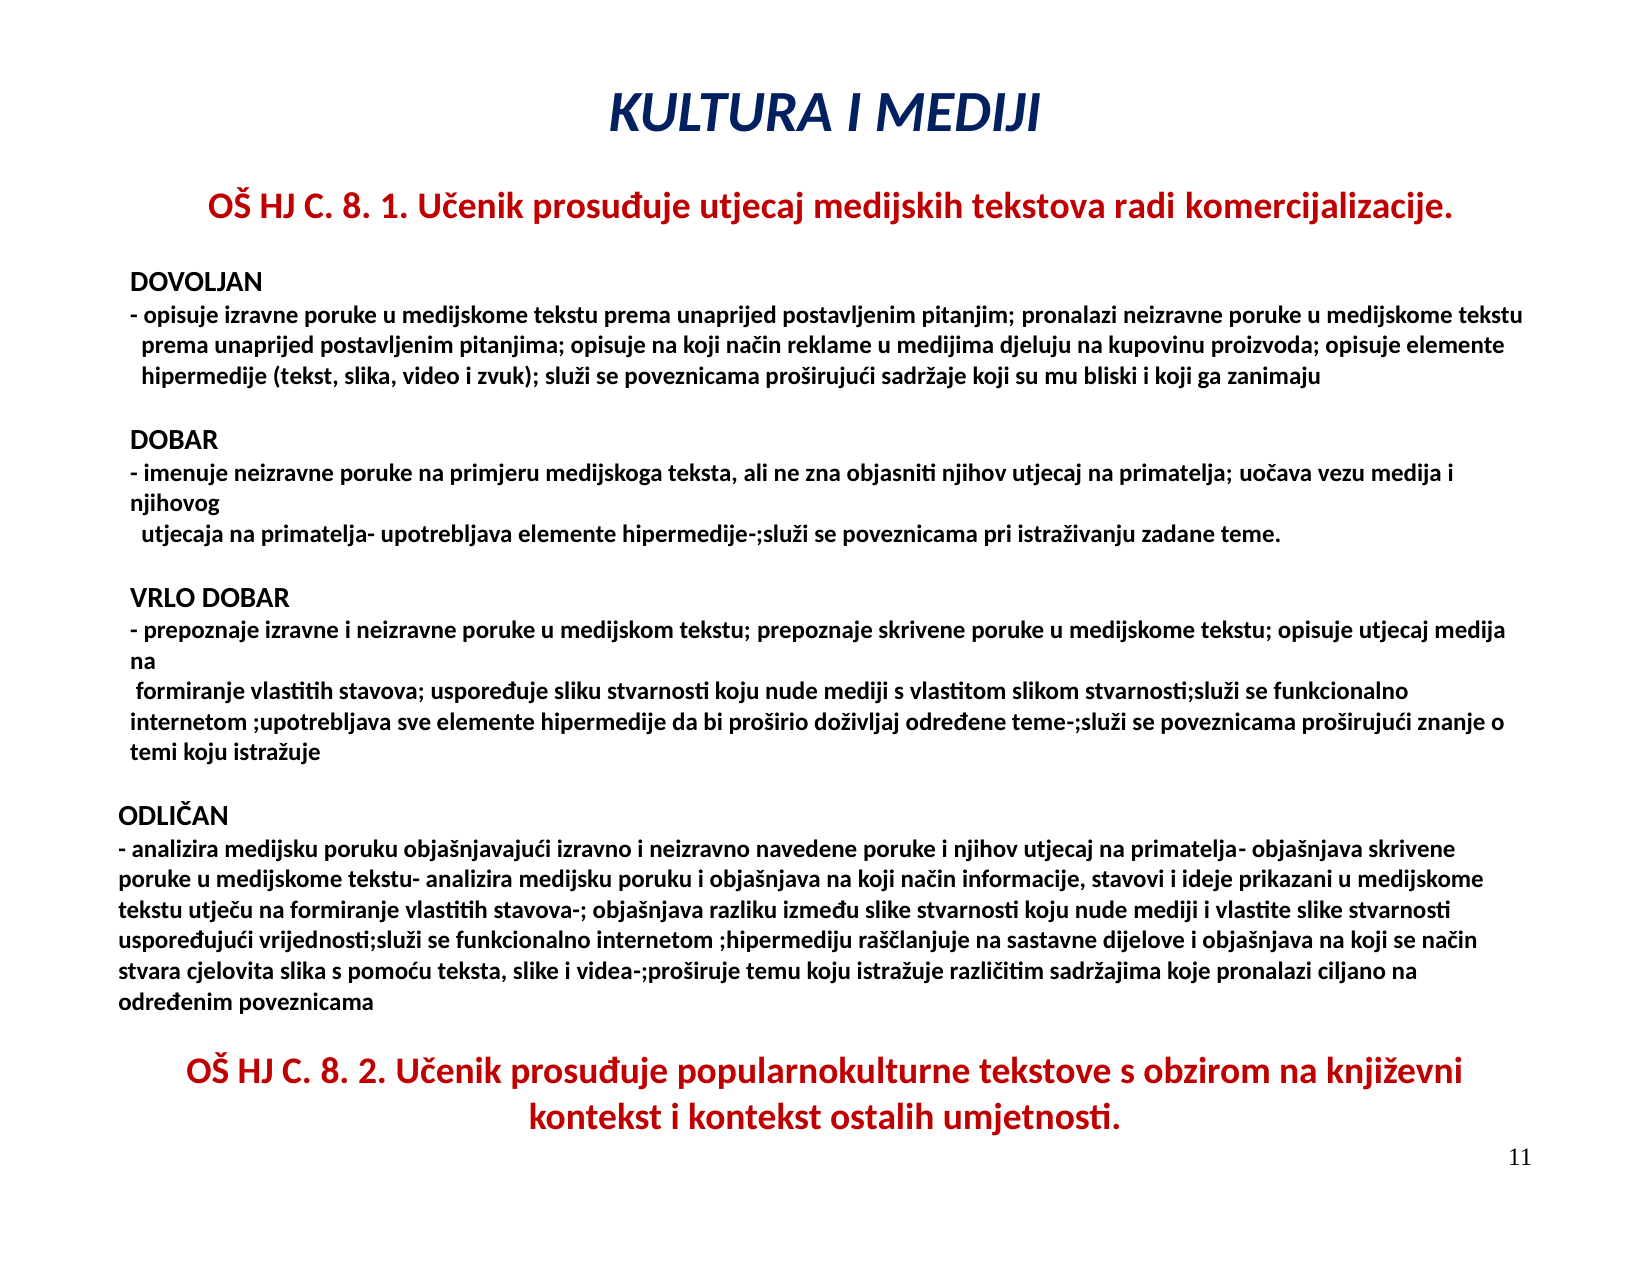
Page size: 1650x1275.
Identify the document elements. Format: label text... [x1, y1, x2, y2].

text hipermedije (tekst, slika, video i zvuk); služi se poveznicama proširujući sadržaje koji su mu bliski i koji ga zanimaju [130, 360, 1526, 391]
text utjecaja na primatelja- upotrebljava elemente hipermedije-;služi se poveznicama pri istraživanju zadane teme. [130, 518, 1526, 548]
text OŠ HJ C. 8. 1. Učenik prosuđuje utjecaj medijskih tekstova radi komercijalizacije. [130, 182, 1532, 228]
text - imenuje neizravne poruke na primjeru medijskoga teksta, ali ne zna objasniti njihov utjecaj na primatelja; uočava vezu medija i njihovog [130, 457, 1526, 518]
text OŠ HJ C. 8. 2. Učenik prosuđuje popularnokulturne tekstove s obzirom na književni kontekst i kontekst ostalih umjetnosti. [130, 1047, 1520, 1138]
text prema unaprijed postavljenim pitanjima; opisuje na koji način reklame u medijima djeluju na kupovinu proizvoda; opisuje elemente [130, 329, 1526, 360]
text VRLO DOBAR [130, 579, 1526, 614]
text DOBAR [130, 421, 1526, 457]
text ODLIČAN [118, 797, 1526, 833]
text - opisuje izravne poruke u medijskome tekstu prema unaprijed postavljenim pitanjim; pronalazi neizravne poruke u medijskome tekstu [130, 299, 1526, 329]
text - analizira medijsku poruku objašnjavajući izravno i neizravno navedene poruke i njihov utjecaj na primatelja- objašnjava skrivene poruke u medijskome tekstu- analizira medijsku poruku i objašnjava na koji način informacije, stavovi i ideje prikazani u medijskome tekstu utječu na formiranje vlastitih stavova-; objašnjava razliku između slike stvarnosti koju nude mediji i vlastite slike stvarnosti uspoređujući vrijednosti;služi se funkcionalno internetom ;hipermediju raščlanjuje na sastavne dijelove i objašnjava na koji se način stvara cjelovita slika s pomoću teksta, slike i videa-;proširuje temu koju istražuje različitim sadržajima koje pronalazi ciljano na određenim poveznicama [118, 833, 1526, 1016]
text - prepoznaje izravne i neizravne poruke u medijskom tekstu; prepoznaje skrivene poruke u medijskome tekstu; opisuje utjecaj medija na [130, 614, 1526, 675]
text formiranje vlastitih stavova; uspoređuje sliku stvarnosti koju nude mediji s vlastitom slikom stvarnosti;služi se funkcionalno internetom ;upotrebljava sve elemente hipermedije da bi proširio doživljaj određene teme-;služi se poveznicama proširujući znanje o temi koju istražuje [130, 675, 1526, 767]
text DOVOLJAN [130, 263, 1526, 299]
text KULTURA I MEDIJI [130, 75, 1526, 146]
